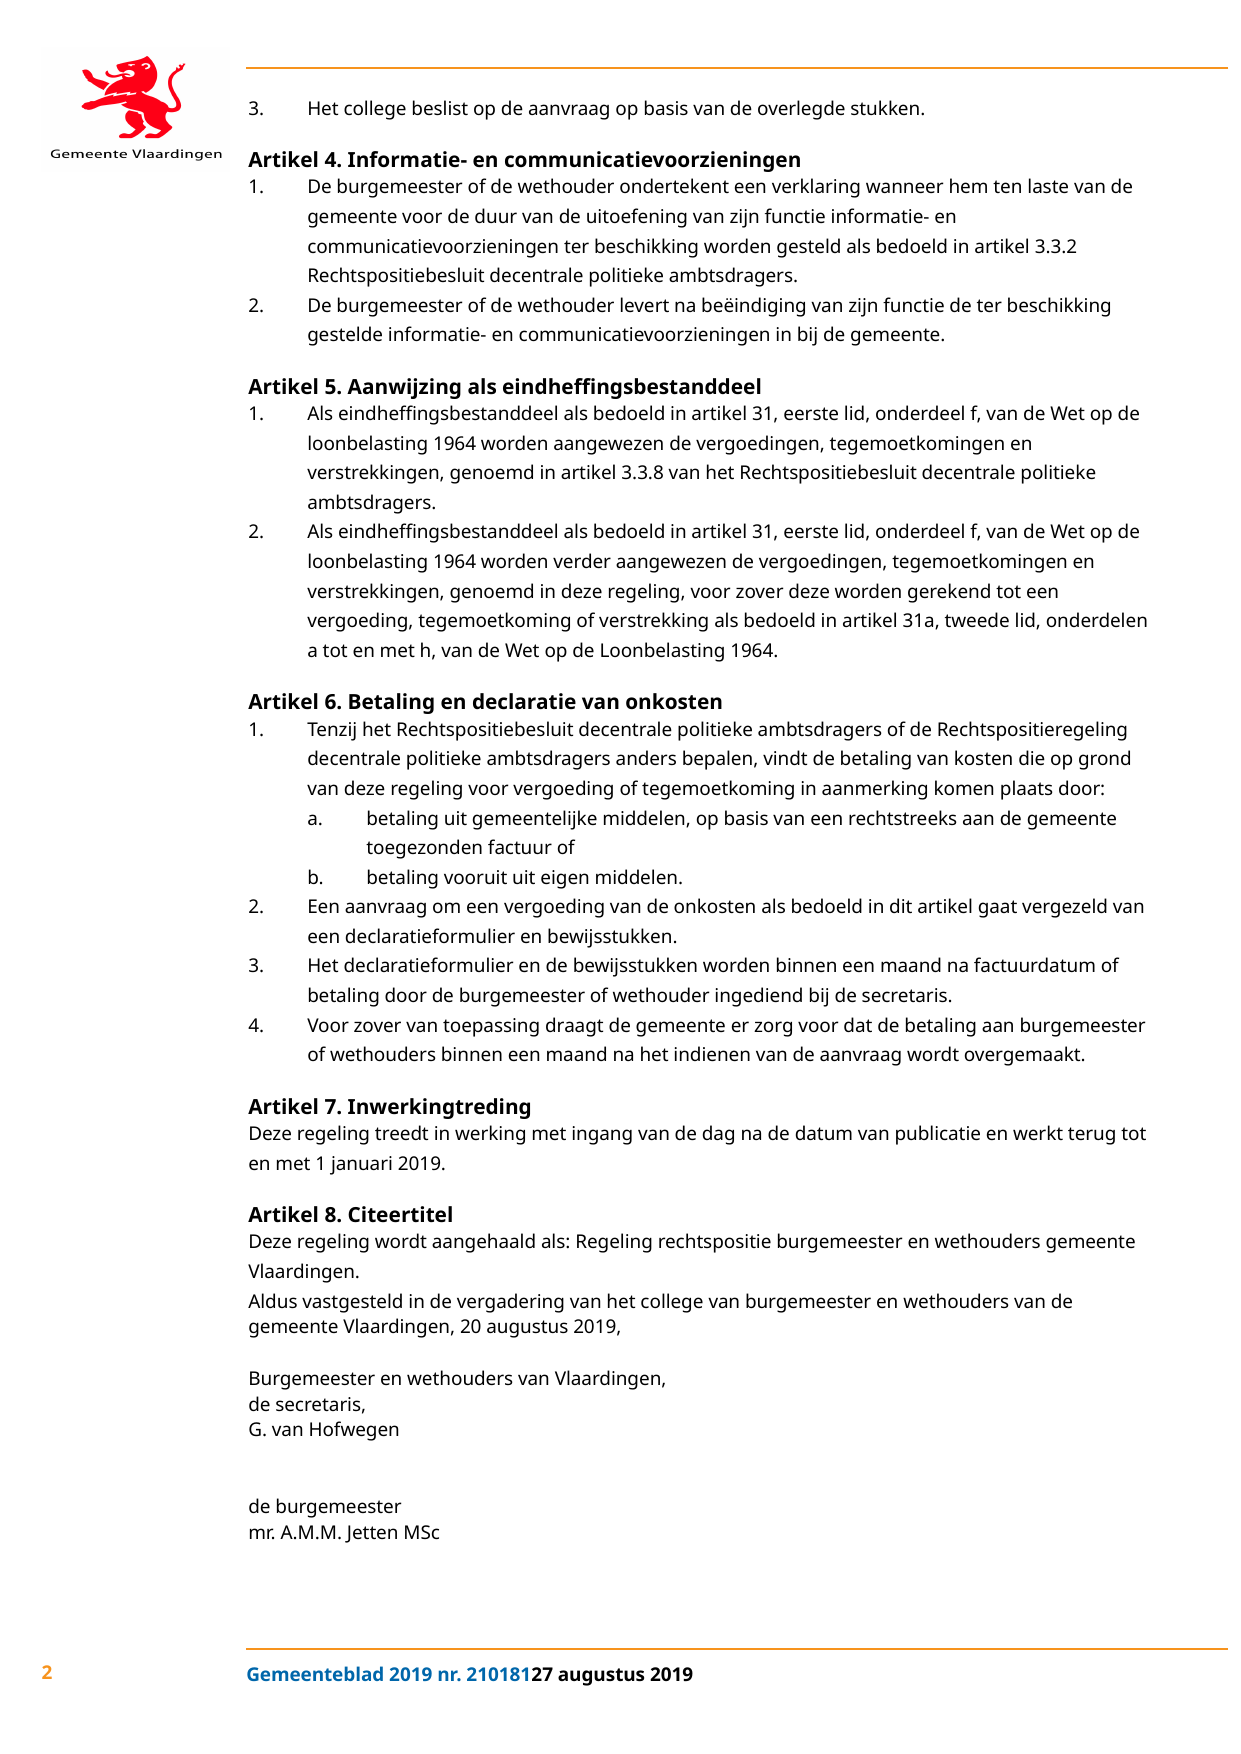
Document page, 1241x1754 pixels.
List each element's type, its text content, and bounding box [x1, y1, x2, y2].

list Het college beslist op de aanvraag op basis van de overlegde stukken. [248, 95, 1152, 121]
list Voor zover van toepassing draagt de gemeente er zorg voor dat de betaling aan burgemeester of wethouders binnen een maand na het indienen van de aanvraag wordt overgemaakt. [248, 1012, 1152, 1067]
text Artikel 5. Aanwijzing als eindheffingsbestanddeel [248, 372, 1152, 400]
list Het declaratieformulier en de bewijsstukken worden binnen een maand na factuurdatum of betaling door de burgemeester of wethouder ingediend bij de secretaris. [248, 953, 1152, 1008]
list De burgemeester of de wethouder ondertekent een verklaring wanneer hem ten laste van de gemeente voor de duur van de uitoefening van zijn functie informatie- en communicatievoorzieningen ter beschikking worden gesteld als bedoeld in artikel 3.3.2 Rechtspositiebesluit decentrale politieke ambtsdragers. [248, 174, 1152, 288]
text de burgemeester [248, 1494, 1152, 1519]
list Een aanvraag om een vergoeding van de onkosten als bedoeld in dit artikel gaat vergezeld van een declaratieformulier en bewijsstukken. [248, 893, 1152, 949]
picture [41, 47, 231, 172]
list Als eindheffingsbestanddeel als bedoeld in artikel 31, eerste lid, onderdeel f, van de Wet op de loonbelasting 1964 worden aangewezen de vergoedingen, tegemoetkomingen en verstrekkingen, genoemd in artikel 3.3.8 van het Rechtspositiebesluit decentrale politieke ambtsdragers. [248, 400, 1152, 515]
text Aldus vastgesteld in de vergadering van het college van burgemeester en wethouders van de gemeente Vlaardingen, 20 augustus 2019, [248, 1288, 1152, 1339]
list Tenzij het Rechtspositiebesluit decentrale politieke ambtsdragers of de Rechtspositieregeling decentrale politieke ambtsdragers anders bepalen, vindt de betaling van kosten die op grond van deze regeling voor vergoeding of tegemoetkoming in aanmerking komen plaats door: [248, 716, 1152, 801]
text Artikel 6. Betaling en declaratie van onkosten [248, 687, 1152, 716]
text G. van Hofwegen [248, 1416, 1152, 1442]
list betaling vooruit uit eigen middelen. [307, 864, 1152, 889]
list Als eindheffingsbestanddeel als bedoeld in artikel 31, eerste lid, onderdeel f, van de Wet op de loonbelasting 1964 worden verder aangewezen de vergoedingen, tegemoetkomingen en verstrekkingen, genoemd in deze regeling, voor zover deze worden gerekend tot een vergoeding, tegemoetkoming of verstrekking als bedoeld in artikel 31a, tweede lid, onderdelen a tot en met h, van de Wet op de Loonbelasting 1964. [248, 519, 1152, 663]
text Artikel 8. Citeertitel [248, 1200, 1152, 1229]
text Deze regeling wordt aangehaald als: Regeling rechtspositie burgemeester en wethouders gemeente Vlaardingen. [248, 1229, 1152, 1284]
text de secretaris, [248, 1391, 1152, 1416]
text Artikel 7. Inwerkingtreding [248, 1092, 1152, 1120]
text Artikel 4. Informatie- en communicatievoorzieningen [248, 145, 1152, 174]
text Deze regeling treedt in werking met ingang van de dag na de datum van publicatie en werkt terug tot en met 1 januari 2019. [248, 1120, 1152, 1176]
text mr. A.M.M. Jetten MSc [248, 1519, 1152, 1545]
text Burgemeester en wethouders van Vlaardingen, [248, 1365, 1152, 1391]
list De burgemeester of de wethouder levert na beëindiging van zijn functie de ter beschikking gestelde informatie- en communicatievoorzieningen in bij de gemeente. [248, 292, 1152, 347]
list betaling uit gemeentelijke middelen, op basis van een rechtstreeks aan de gemeente toegezonden factuur of [307, 805, 1152, 860]
